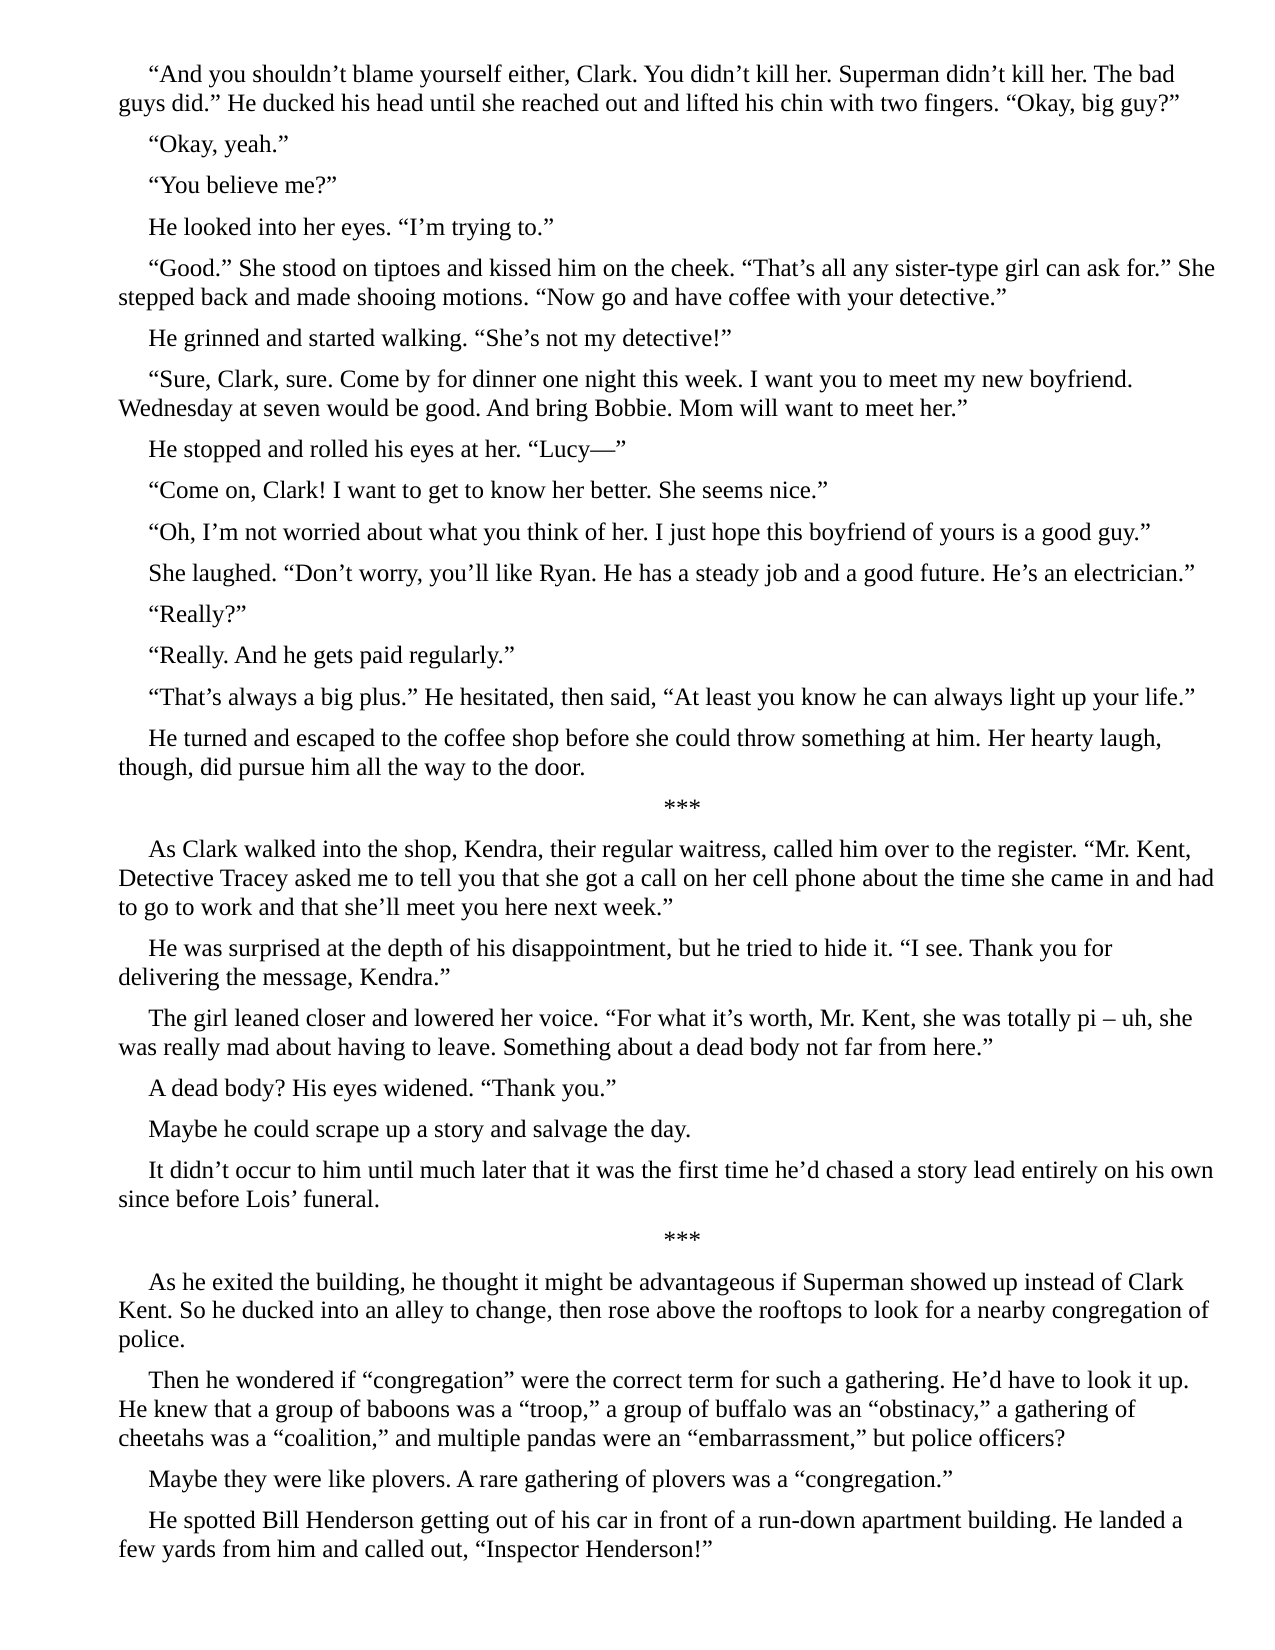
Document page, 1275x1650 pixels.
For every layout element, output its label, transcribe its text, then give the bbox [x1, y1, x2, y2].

text “Really. And he gets paid regularly.” [118, 640, 1216, 669]
text He stopped and rolled his eyes at her. “Lucy—” [118, 434, 1216, 463]
text A dead body? His eyes widened. “Thank you.” [118, 1073, 1216, 1102]
text The girl leaned closer and lowered her voice. “For what it’s worth, Mr. Kent, she was totally pi – uh, she was really mad about having to leave. Something about a dead body not far from here.” [118, 1003, 1216, 1060]
text She laughed. “Don’t worry, you’ll like Ryan. He has a steady job and a good future. He’s an electrician.” [118, 558, 1216, 587]
text “Oh, I’m not worried about what you think of her. I just hope this boyfriend of yours is a good guy.” [118, 517, 1216, 545]
text He looked into her eyes. “I’m trying to.” [118, 212, 1216, 240]
text “That’s always a big plus.” He hesitated, then said, “At least you know he can always light up your life.” [118, 682, 1216, 710]
text It didn’t occur to him until much later that it was the first time he’d chased a story lead entirely on his own since before Lois’ funeral. [118, 1155, 1216, 1213]
text As Clark walked into the shop, Kendra, their regular waitress, called him over to the register. “Mr. Kent, Detective Tracey asked me to tell you that she got a call on her cell phone about the time she came in and had to go to work and that she’ll meet you here next week.” [118, 834, 1216, 920]
text “You believe me?” [118, 170, 1216, 199]
text Maybe they were like plovers. A rare gathering of plovers was a “congregation.” [118, 1464, 1216, 1493]
text “And you shouldn’t blame yourself either, Clark. You didn’t kill her. Superman didn’t kill her. The bad guys did.” He ducked his head until she reached out and lifted his chin with two fingers. “Okay, big guy?” [118, 59, 1216, 117]
text He spotted Bill Henderson getting out of his car in front of a run-down apartment building. He landed a few yards from him and called out, “Inspector Henderson!” [118, 1505, 1216, 1563]
text “Okay, yeah.” [118, 129, 1216, 158]
text *** [118, 793, 1216, 822]
text He grinned and started walking. “She’s not my detective!” [118, 323, 1216, 352]
text As he exited the building, he thought it might be advantageous if Superman showed up instead of Clark Kent. So he ducked into an alley to change, then rose above the rooftops to look for a nearby congregation of police. [118, 1267, 1216, 1353]
text He turned and escaped to the coffee shop before she could throw something at him. Her hearty laugh, though, did pursue him all the way to the door. [118, 723, 1216, 780]
text “Good.” She stood on tiptoes and kissed him on the cheek. “That’s all any sister-type girl can ask for.” She stepped back and made shooing motions. “Now go and have coffee with your detective.” [118, 253, 1216, 310]
text Then he wondered if “congregation” were the correct term for such a gathering. He’d have to look it up. He knew that a group of baboons was a “troop,” a group of buffalo was an “obstinacy,” a gathering of cheetahs was a “coalition,” and multiple pandas were an “embarrassment,” but police officers? [118, 1365, 1216, 1452]
text “Really?” [118, 599, 1216, 628]
text Maybe he could scrape up a story and salvage the day. [118, 1114, 1216, 1143]
text “Come on, Clark! I want to get to know her better. She seems nice.” [118, 475, 1216, 504]
text *** [118, 1225, 1216, 1254]
text “Sure, Clark, sure. Come by for dinner one night this week. I want you to meet my new boyfriend. Wednesday at seven would be good. And bring Bobbie. Mom will want to meet her.” [118, 364, 1216, 422]
text He was surprised at the depth of his disappointment, but he tried to hide it. “I see. Thank you for delivering the message, Kendra.” [118, 933, 1216, 990]
